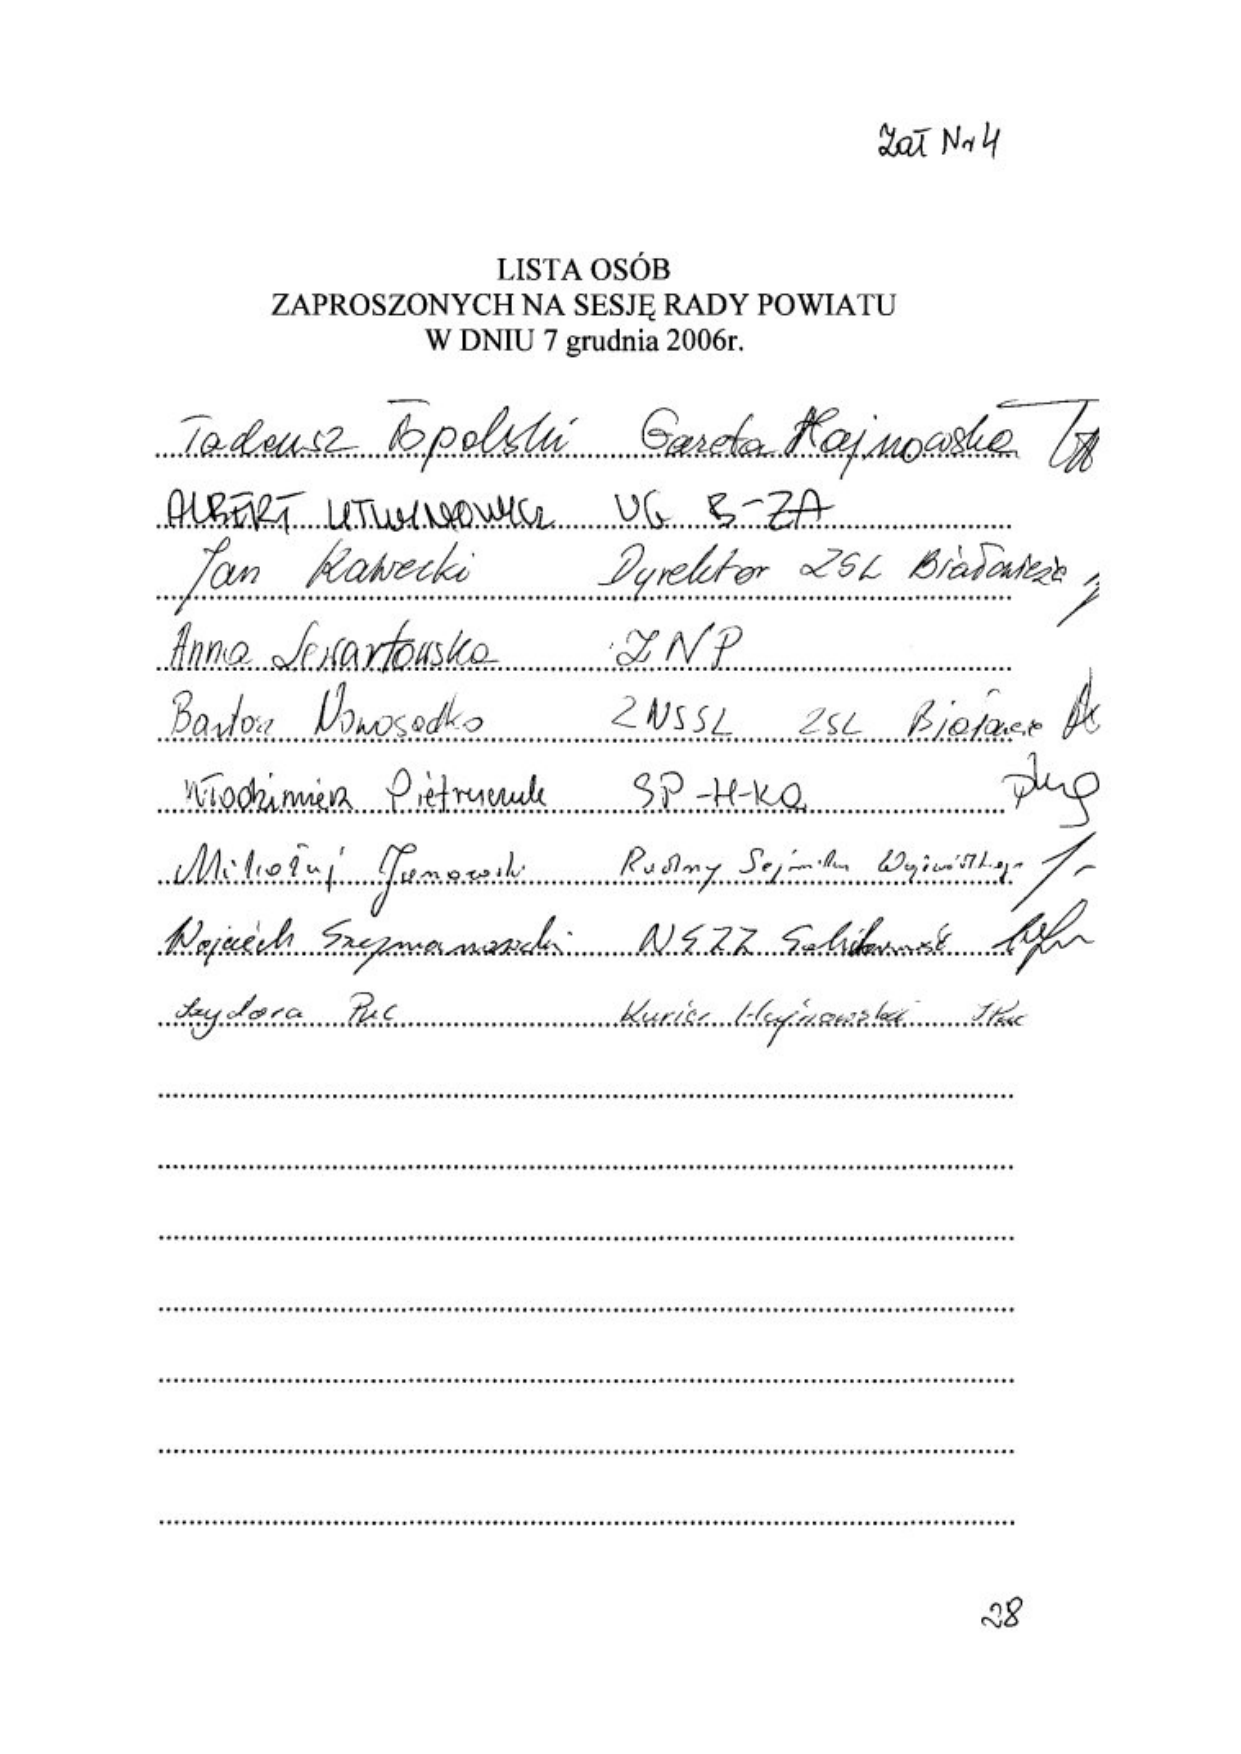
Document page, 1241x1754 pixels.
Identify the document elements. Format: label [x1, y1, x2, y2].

picture [129, 118, 1111, 1636]
